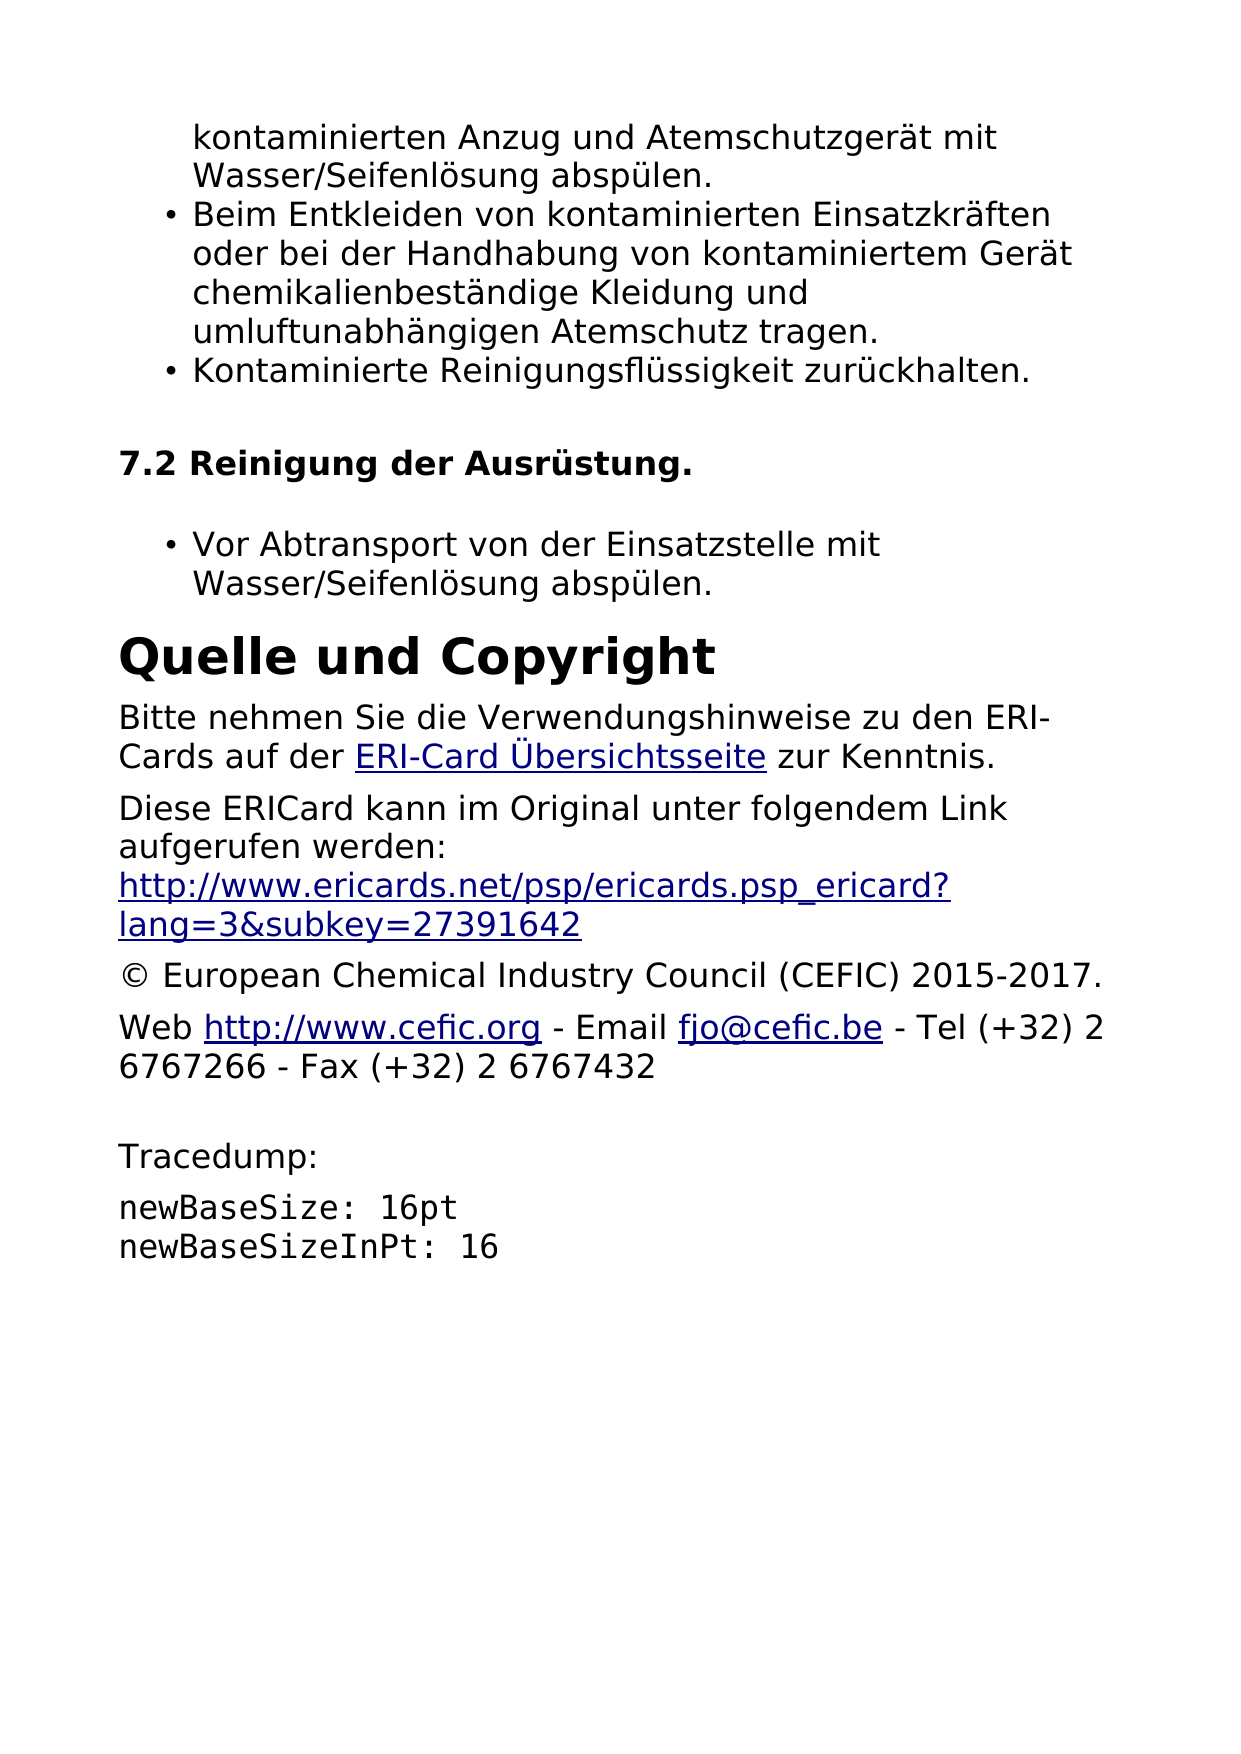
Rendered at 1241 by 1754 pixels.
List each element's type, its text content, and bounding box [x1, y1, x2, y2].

text Bitte nehmen Sie die Verwendungshinweise zu den ERI-Cards auf der ERI-Card Übersichtsseite zur Kenntnis. [118, 699, 1122, 777]
text Diese ERICard kann im Original unter folgendem Link aufgerufen werden: http://www.ericards.net/psp/ericards.psp_ericard?lang=3&subkey=27391642 [118, 789, 1122, 944]
list Beim Entkleiden von kontaminierten Einsatzkräften oder bei der Handhabung von kontaminiertem Gerät chemikalienbeständige Kleidung und umluftunabhängigen Atemschutz tragen. [177, 196, 1122, 351]
list Vor Abtransport von der Einsatzstelle mit Wasser/Seifenlösung abspülen. [177, 525, 1122, 603]
subtitle 7.2 Reinigung der Ausrüstung. [118, 444, 1122, 483]
text © European Chemical Industry Council (CEFIC) 2015-2017. [118, 957, 1122, 996]
list kontaminierten Anzug und Atemschutzgerät mit Wasser/Seifenlösung abspülen. [177, 118, 1122, 196]
text newBaseSize: 16pt newBaseSizeInPt: 16 [118, 1189, 1122, 1266]
subtitle Quelle und Copyright [118, 628, 1122, 686]
text Tracedump: [118, 1098, 1122, 1176]
list Kontaminierte Reinigungsflüssigkeit zurückhalten. [177, 351, 1122, 390]
text Web http://www.cefic.org - Email fjo@cefic.be - Tel (+32) 2 6767266 - Fax (+32) 2 6767432 [118, 1008, 1122, 1086]
